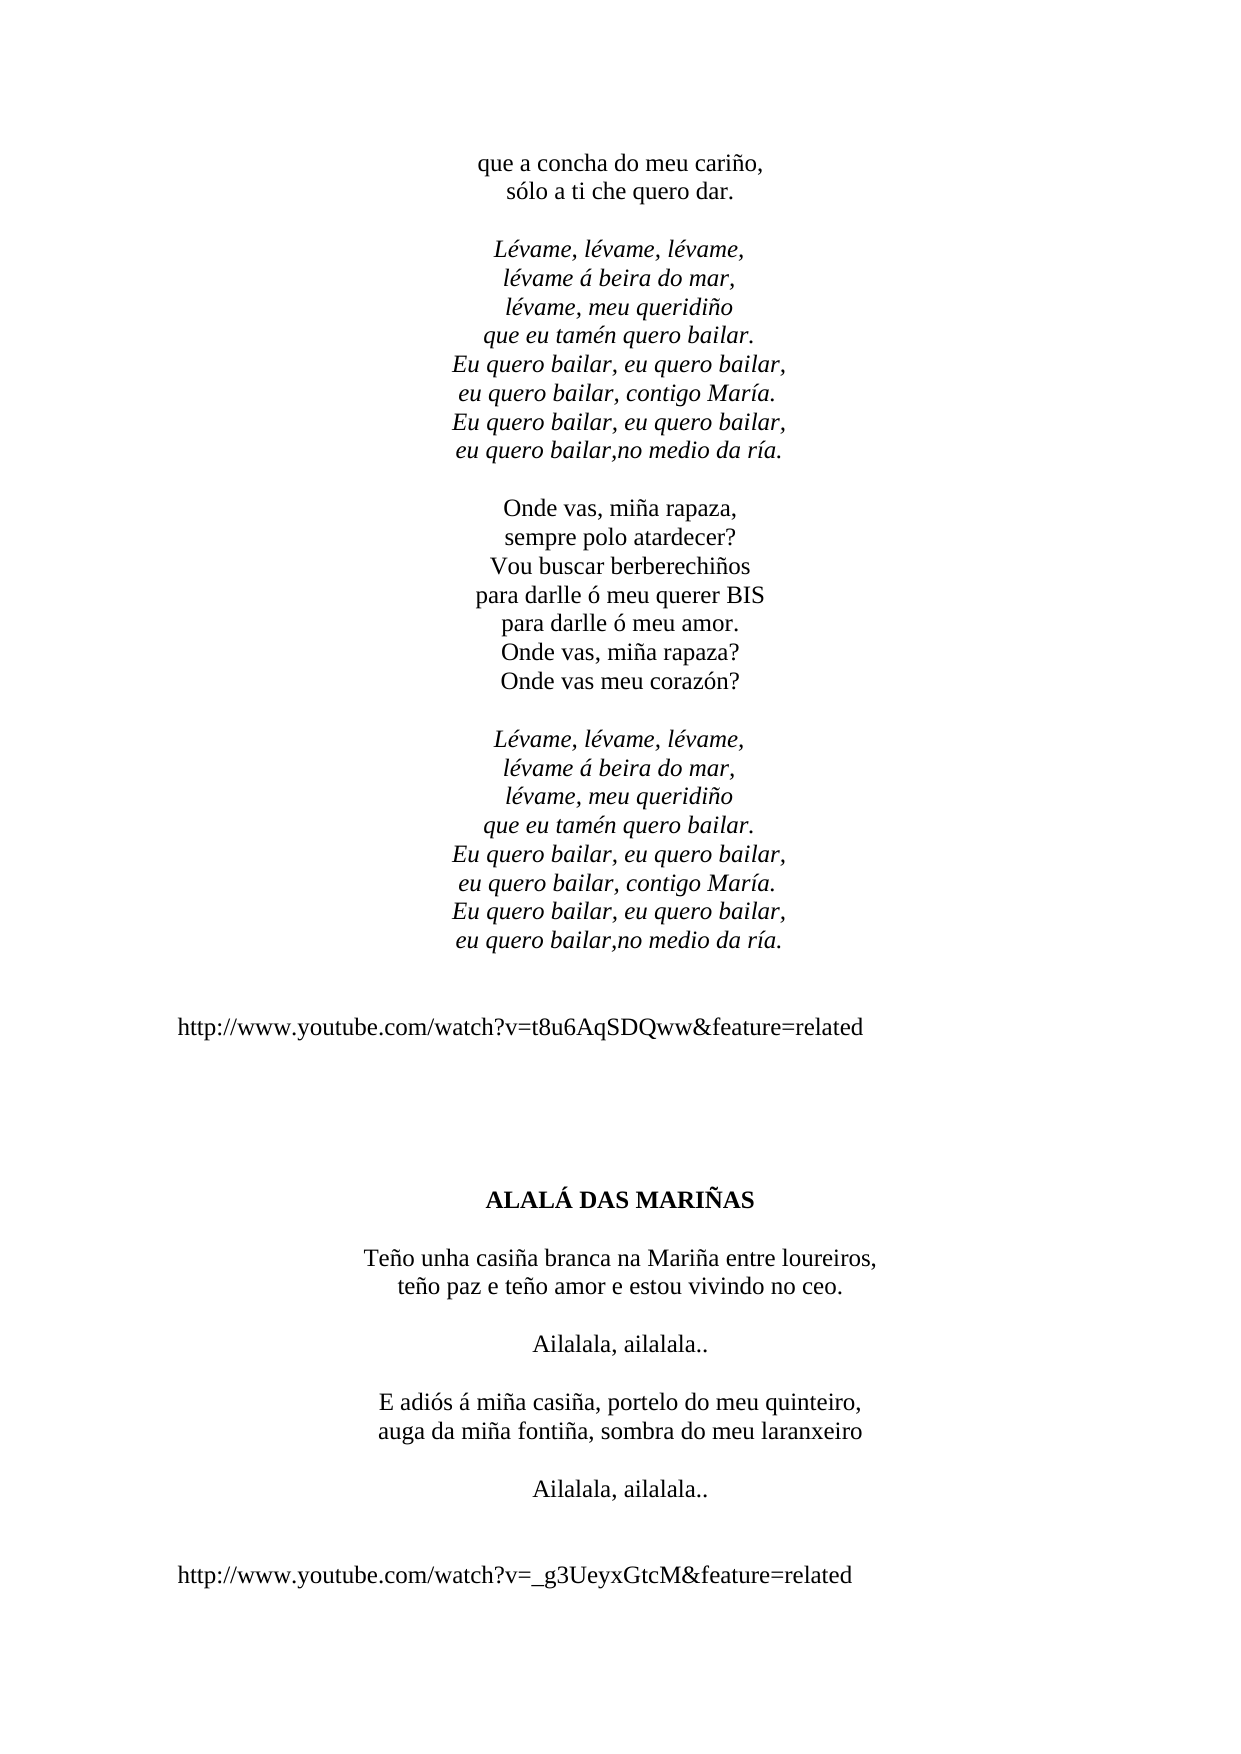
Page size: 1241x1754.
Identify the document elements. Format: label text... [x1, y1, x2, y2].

text ALALÁ DAS MARIÑAS [177, 1185, 1063, 1213]
text Ailalala, ailalala.. [177, 1329, 1063, 1358]
text Lévame, lévame, lévame, lévame á beira do mar, lévame, meu queridiño que eu tamén quero bailar. Eu quero bailar, eu quero bailar, eu quero bailar, contigo María. Eu quero bailar, eu quero bailar, eu quero bailar,no medio da ría. [177, 724, 1063, 954]
text Ailalala, ailalala.. [177, 1474, 1063, 1503]
text http://www.youtube.com/watch?v=t8u6AqSDQww&feature=related [177, 1012, 1063, 1041]
text E adiós á miña casiña, portelo do meu quinteiro, auga da miña fontiña, sombra do meu laranxeiro [177, 1387, 1063, 1445]
text Onde vas, miña rapaza, sempre polo atardecer? Vou buscar berberechiños para darlle ó meu querer BIS para darlle ó meu amor. Onde vas, miña rapaza? Onde vas meu corazón? [177, 493, 1063, 695]
text que a concha do meu cariño, sólo a ti che quero dar. [177, 148, 1063, 205]
text Teño unha casiña branca na Mariña entre loureiros, teño paz e teño amor e estou vivindo no ceo. [177, 1243, 1063, 1300]
text http://www.youtube.com/watch?v=_g3UeyxGtcM&feature=related [177, 1561, 1063, 1589]
text Lévame, lévame, lévame, lévame á beira do mar, lévame, meu queridiño que eu tamén quero bailar. Eu quero bailar, eu quero bailar, eu quero bailar, contigo María. Eu quero bailar, eu quero bailar, eu quero bailar,no medio da ría. [177, 234, 1063, 464]
